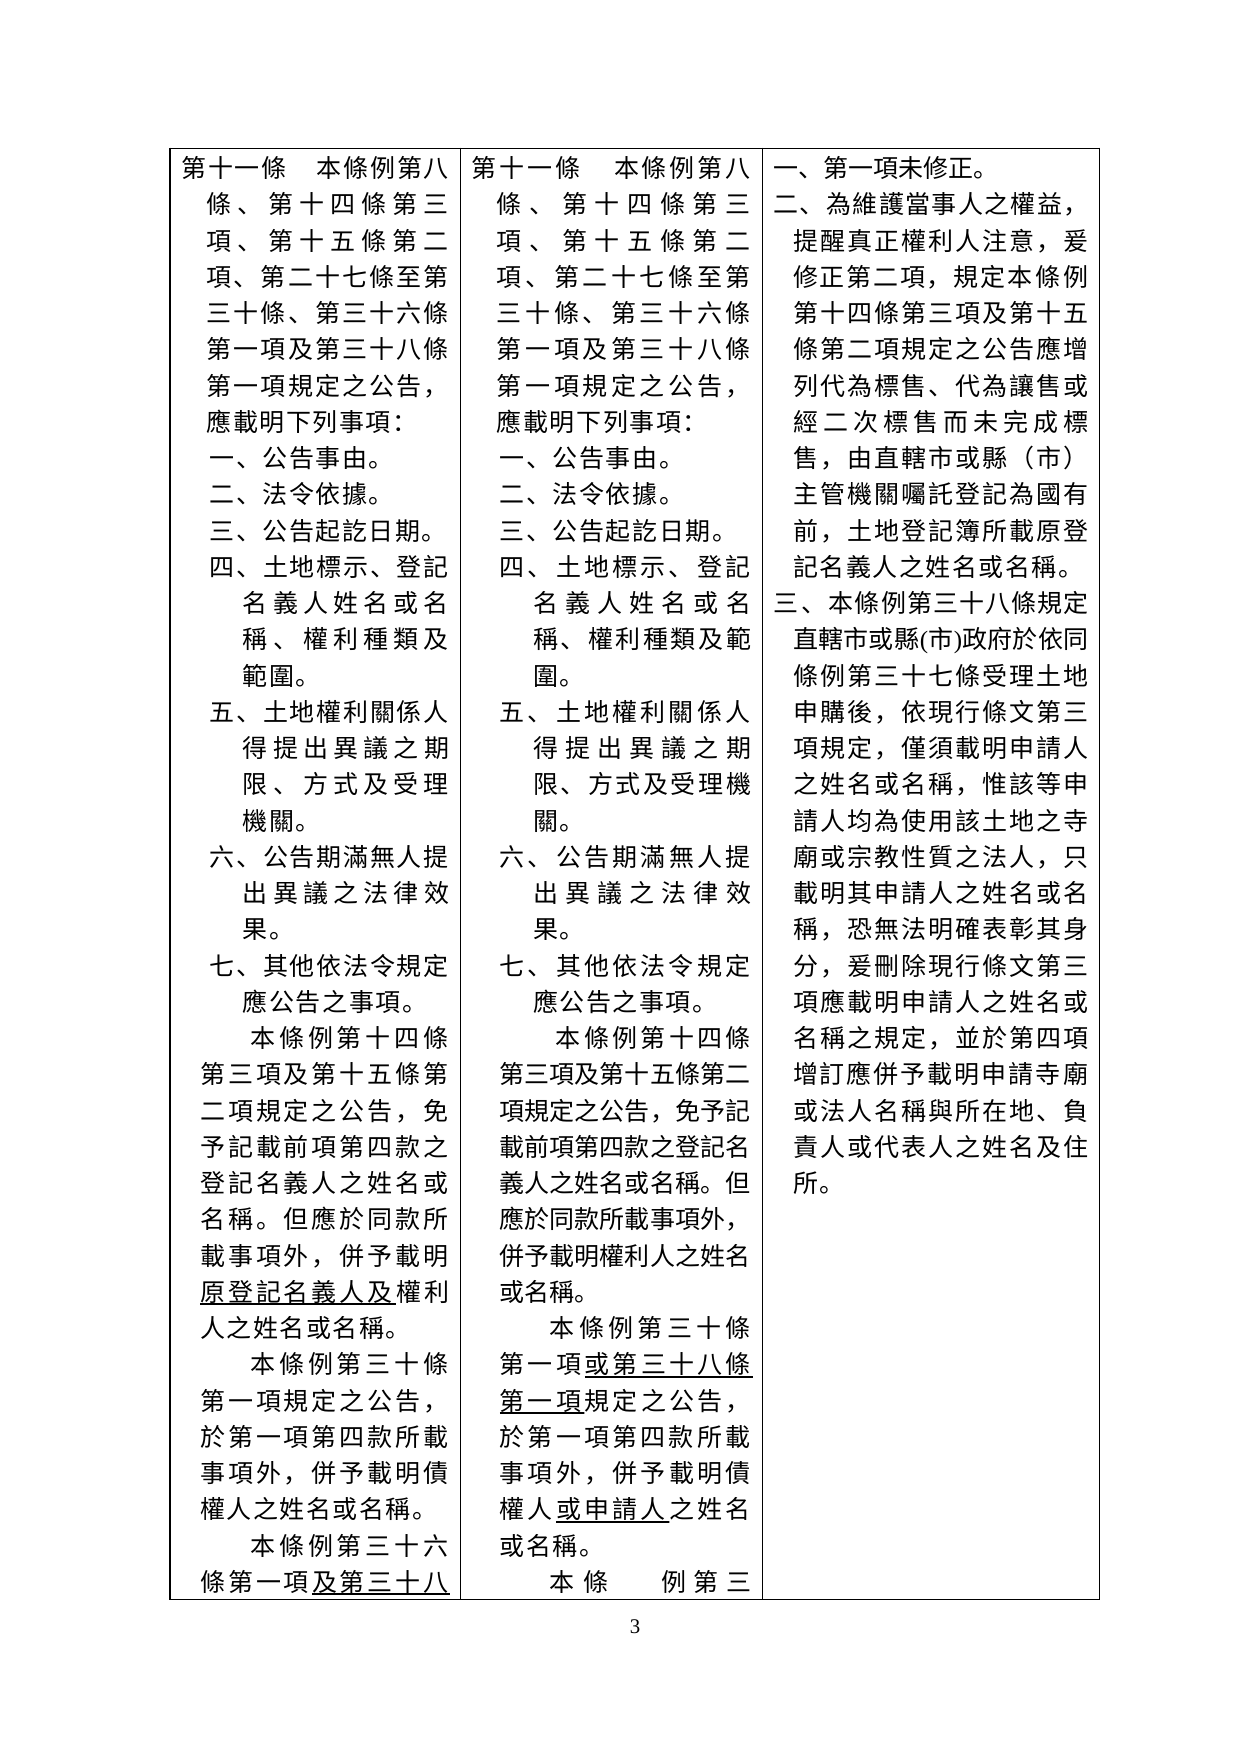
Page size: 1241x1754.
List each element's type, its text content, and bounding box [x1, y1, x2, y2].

table_cell 一、第一項未修正。 二、為維護當事人之權益，提醒真正權利人注意，爰修正第二項，規定本條例第十四條第三項及第十五條第二項規定之公告應增列代為標售、代為讓售或經二次標售而未完成標售，由直轄市或縣（市）主管機關囑託登記為國有前，土地登記簿所載原登記名義人之姓名或名稱。 三、本條例第三十八條規定直轄市或縣(市)政府於依同條例第三十七條受理土地申購後，依現行條文第三項規定，僅須載明申請人之姓名或名稱，惟該等申請人均為使用該土地之寺廟或宗教性質之法人，只載明其申請人之姓名或名稱，恐無法明確表彰其身分，爰刪除現行條文第三項應載明申請人之姓名或名稱之規定，並於第四項增訂應併予載明申請寺廟或法人名稱與所在地、負責人或代表人之姓名及住所。 [763, 149, 1099, 1599]
table_cell 第十一條 本條例第八條、第十四條第三項、第十五條第二項、第二十七條至第三十條、第三十六條第一項及第三十八條第一項規定之公告，應載明下列事項： 一、公告事由。 二、法令依據。 三、公告起訖日期。 四、土地標示、登記名義人姓名或名稱、權利種類及範圍。 五、土地權利關係人得提出異議之期限、方式及受理機關。 六、公告期滿無人提出異議之法律效果。 七、其他依法令規定應公告之事項。 本條例第十四條第三項及第十五條第二項規定之公告，免予記載前項第四款之登記名義人之姓名或名稱。但應於同款所載事項外，併予載明權利人之姓名或名稱。 本條例第三十條第一項或第三十八條第一項規定之公告，於第一項第四款所載事項外，併予載明債權人或申請人之姓名或名稱。 本條例第三 [461, 149, 762, 1599]
table_cell 第十一條 本條例第八條、第十四條第三項、第十五條第二項、第二十七條至第三十條、第三十六條第一項及第三十八條第一項規定之公告，應載明下列事項： 一、公告事由。 二、法令依據。 三、公告起訖日期。 四、土地標示、登記名義人姓名或名稱、權利種類及範圍。 五、土地權利關係人得提出異議之期限、方式及受理機關。 六、公告期滿無人提出異議之法律效果。 七、其他依法令規定應公告之事項。 本條例第十四條第三項及第十五條第二項規定之公告，免予記載前項第四款之登記名義人之姓名或名稱。但應於同款所載事項外，併予載明原登記名義人及權利人之姓名或名稱。 本條例第三十條第一項規定之公告，於第一項第四款所載事項外，併予載明債權人之姓名或名稱。 本條例第三十六條第一項及第三十八 [171, 149, 460, 1599]
